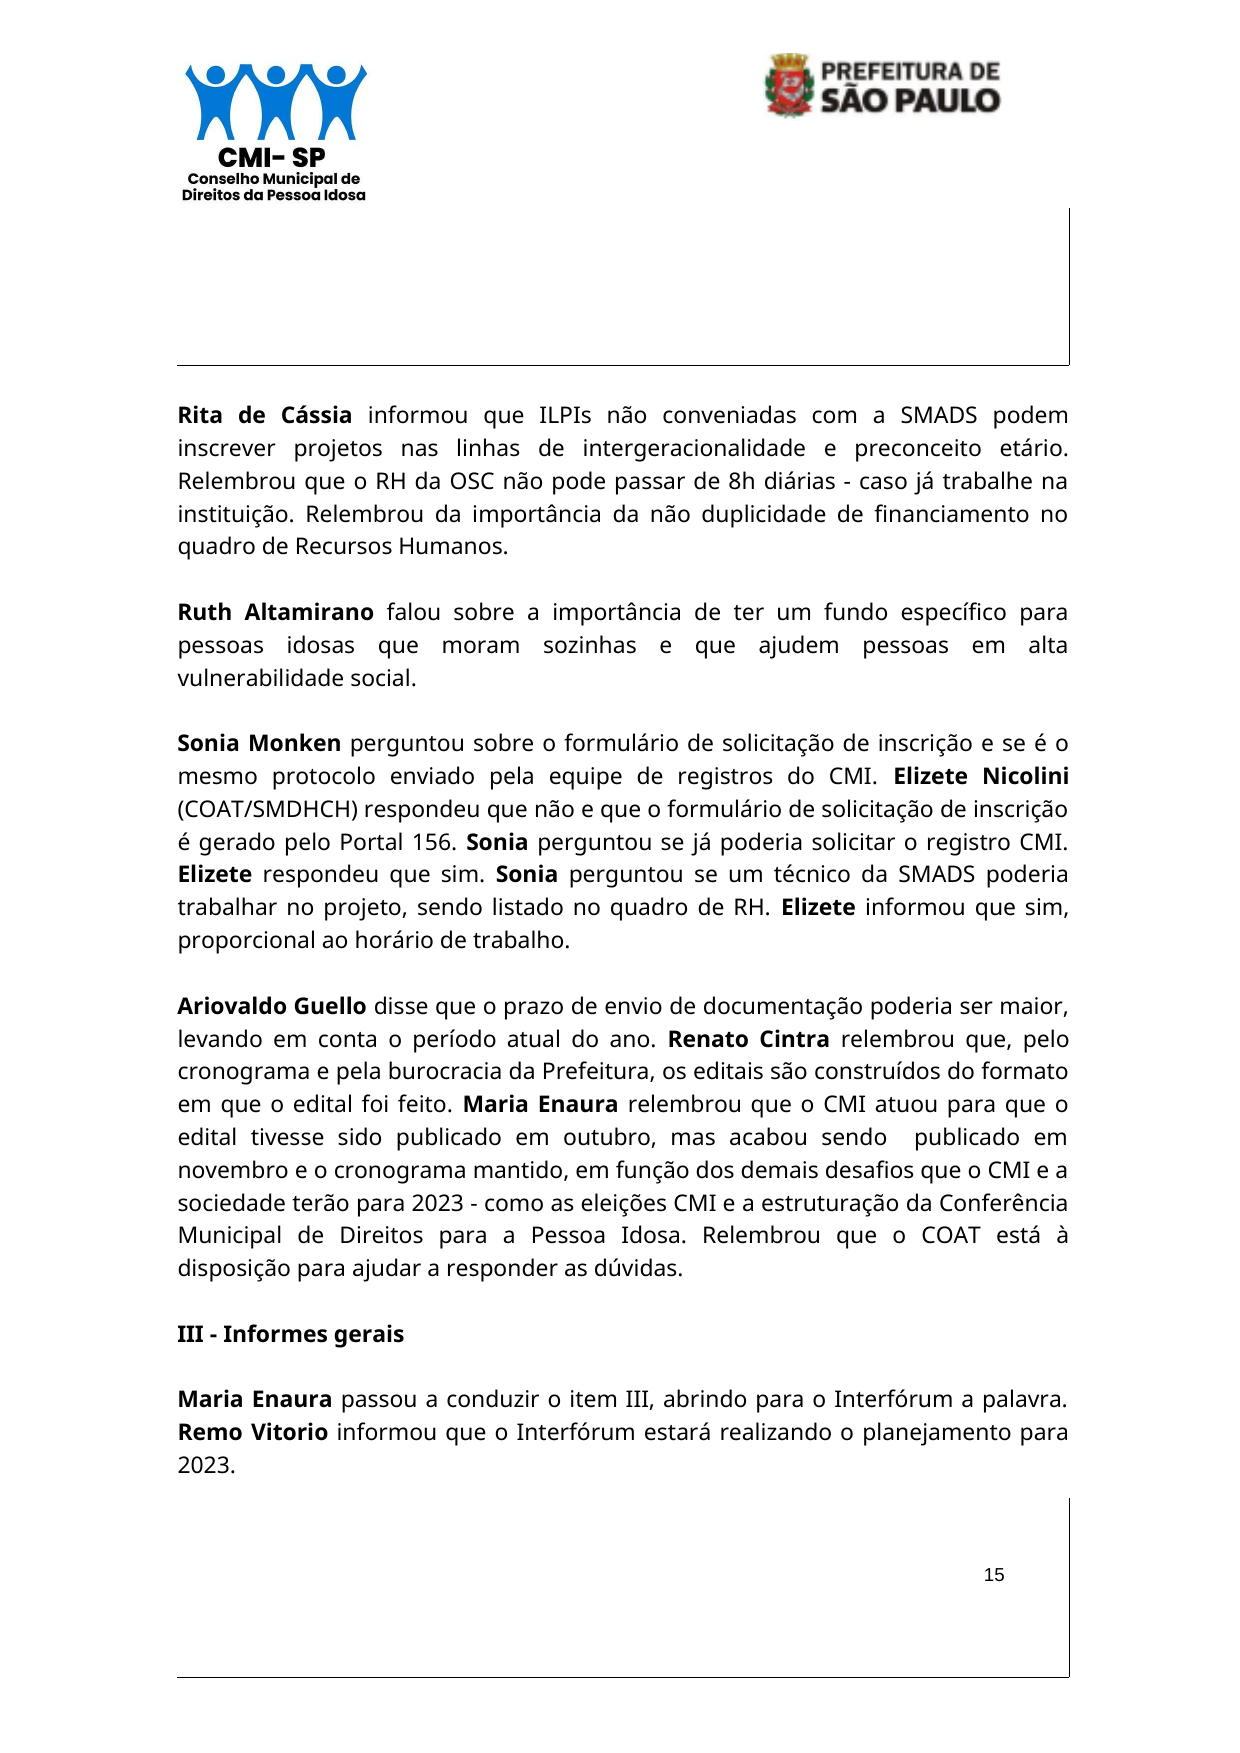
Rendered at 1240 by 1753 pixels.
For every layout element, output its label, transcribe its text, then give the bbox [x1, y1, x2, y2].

subtitle Ruth Altamirano falou sobre a importância de ter um fundo específico para pessoas idosas que moram sozinhas e que ajudem pessoas em alta vulnerabilidade social. [177, 594, 1069, 693]
subtitle III - Informes gerais [177, 1316, 1069, 1349]
subtitle Sonia Monken perguntou sobre o formulário de solicitação de inscrição e se é o mesmo protocolo enviado pela equipe de registros do CMI. Elizete Nicolini (COAT/SMDHCH) respondeu que não e que o formulário de solicitação de inscrição é gerado pelo Portal 156. Sonia perguntou se já poderia solicitar o registro CMI. Elizete respondeu que sim. Sonia perguntou se um técnico da SMADS poderia trabalhar no projeto, sendo listado no quadro de RH. Elizete informou que sim, proporcional ao horário de trabalho. [177, 726, 1069, 955]
subtitle Maria Enaura passou a conduzir o item III, abrindo para o Interfórum a palavra. Remo Vitorio informou que o Interfórum estará realizando o planejamento para 2023. [177, 1382, 1069, 1480]
subtitle Ariovaldo Guello disse que o prazo de envio de documentação poderia ser maior, levando em conta o período atual do ano. Renato Cintra relembrou que, pelo cronograma e pela burocracia da Prefeitura, os editais são construídos do formato em que o edital foi feito. Maria Enaura relembrou que o CMI atuou para que o edital tivesse sido publicado em outubro, mas acabou sendo publicado em novembro e o cronograma mantido, em função dos demais desafios que o CMI e a sociedade terão para 2023 - como as eleições CMI e a estruturação da Conferência Municipal de Direitos para a Pessoa Idosa. Relembrou que o COAT está à disposição para ajudar a responder as dúvidas. [177, 988, 1069, 1283]
subtitle Rita de Cássia informou que ILPIs não conveniadas com a SMADS podem inscrever projetos nas linhas de intergeracionalidade e preconceito etário. Relembrou que o RH da OSC não pode passar de 8h diárias - caso já trabalhe na instituição. Relembrou da importância da não duplicidade de financiamento no quadro de Recursos Humanos. [177, 397, 1069, 562]
